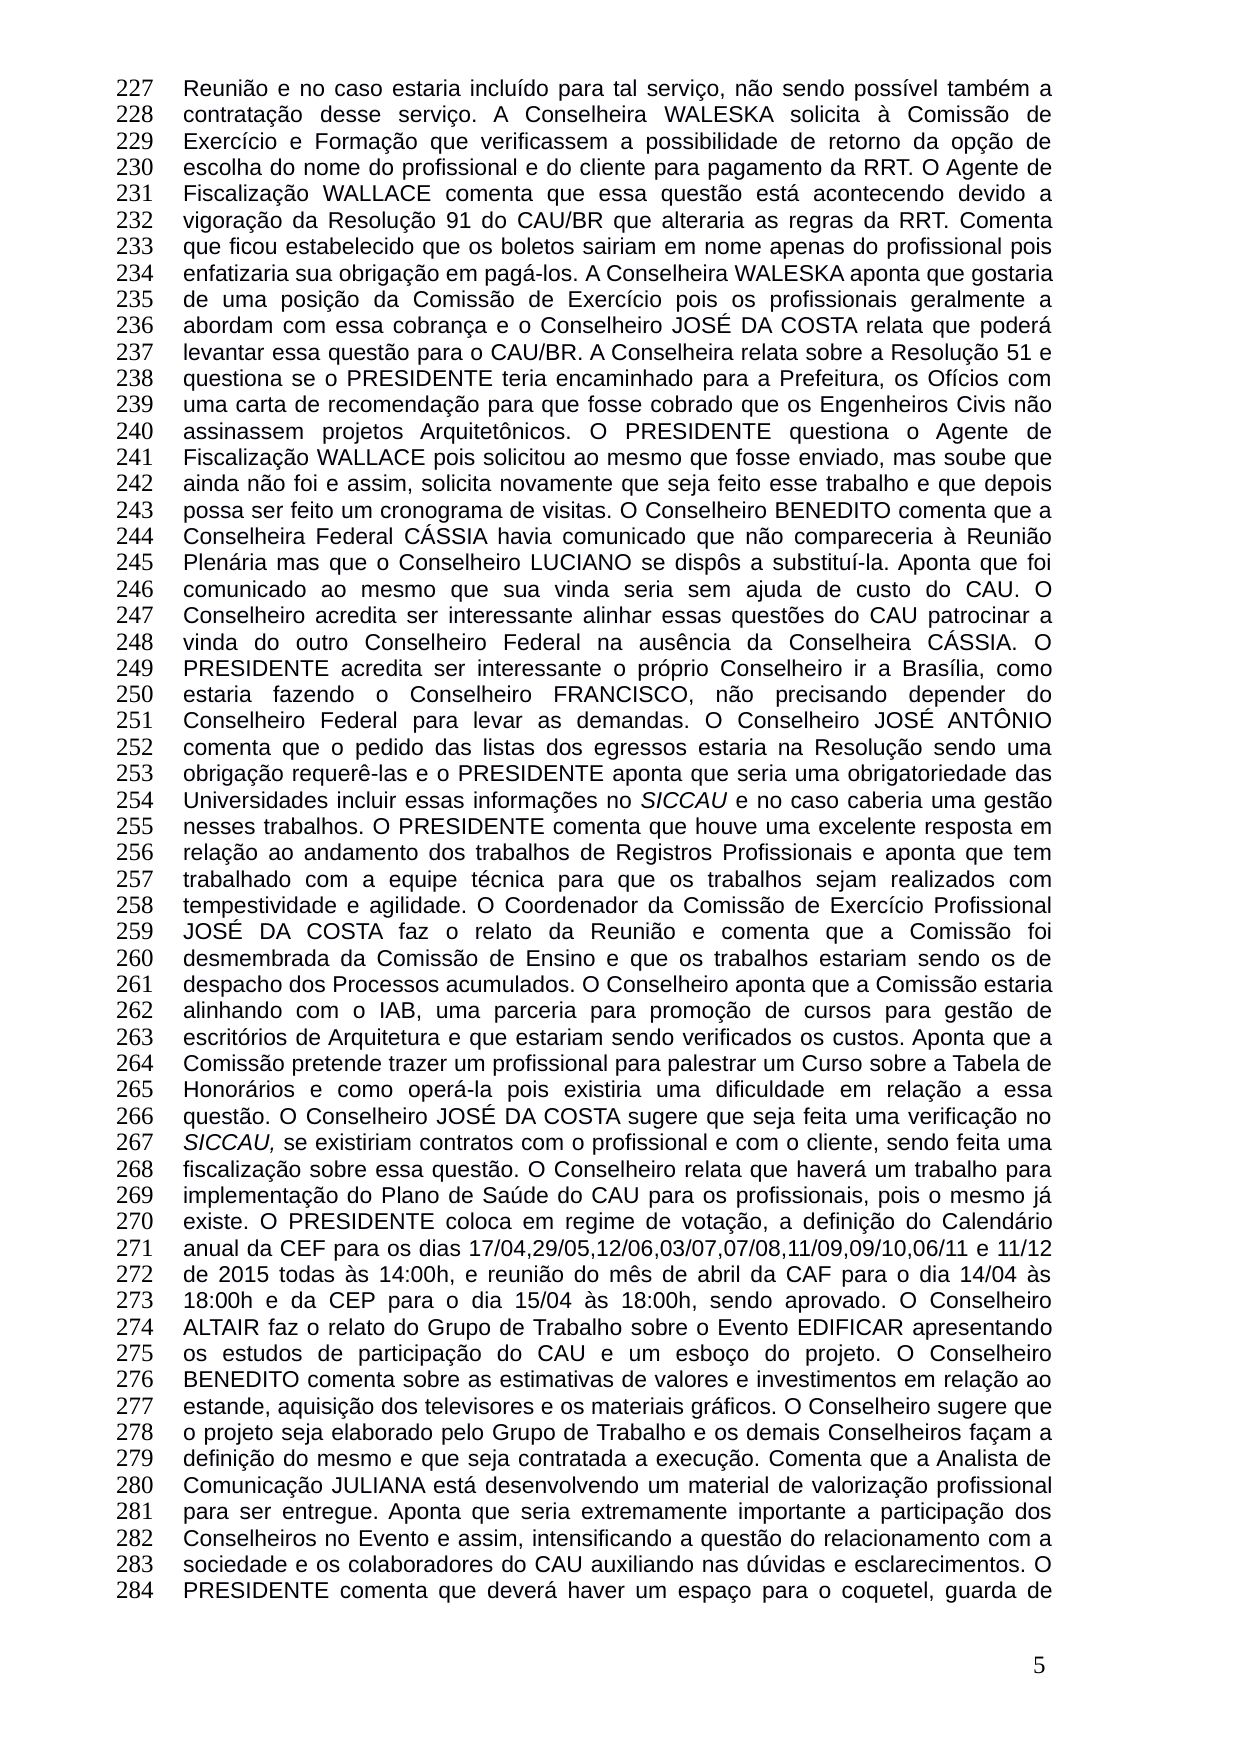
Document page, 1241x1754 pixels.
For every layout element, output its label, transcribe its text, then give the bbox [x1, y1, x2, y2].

text Reunião e no caso estaria incluído para tal serviço, não sendo possível também a contratação desse serviço. A Conselheira WALESKA solicita à Comissão de Exercício e Formação que verificassem a possibilidade de retorno da opção de escolha do nome do profissional e do cliente para pagamento da RRT. O Agente de Fiscalização WALLACE comenta que essa questão está acontecendo devido a vigoração da Resolução 91 do CAU/BR que alteraria as regras da RRT. Comenta que ficou estabelecido que os boletos sairiam em nome apenas do profissional pois enfatizaria sua obrigação em pagá-los. A Conselheira WALESKA aponta que gostaria de uma posição da Comissão de Exercício pois os profissionais geralmente a abordam com essa cobrança e o Conselheiro JOSÉ DA COSTA relata que poderá levantar essa questão para o CAU/BR. A Conselheira relata sobre a Resolução 51 e questiona se o PRESIDENTE teria encaminhado para a Prefeitura, os Ofícios com uma carta de recomendação para que fosse cobrado que os Engenheiros Civis não assinassem projetos Arquitetônicos. O PRESIDENTE questiona o Agente de Fiscalização WALLACE pois solicitou ao mesmo que fosse enviado, mas soube que ainda não foi e assim, solicita novamente que seja feito esse trabalho e que depois possa ser feito um cronograma de visitas. O Conselheiro BENEDITO comenta que a Conselheira Federal CÁSSIA havia comunicado que não compareceria à Reunião Plenária mas que o Conselheiro LUCIANO se dispôs a substituí-la. Aponta que foi comunicado ao mesmo que sua vinda seria sem ajuda de custo do CAU. O Conselheiro acredita ser interessante alinhar essas questões do CAU patrocinar a vinda do outro Conselheiro Federal na ausência da Conselheira CÁSSIA. O PRESIDENTE acredita ser interessante o próprio Conselheiro ir a Brasília, como estaria fazendo o Conselheiro FRANCISCO, não precisando depender do Conselheiro Federal para levar as demandas. O Conselheiro JOSÉ ANTÔNIO comenta que o pedido das listas dos egressos estaria na Resolução sendo uma obrigação requerê-las e o PRESIDENTE aponta que seria uma obrigatoriedade das Universidades incluir essas informações no SICCAU e no caso caberia uma gestão nesses trabalhos. O PRESIDENTE comenta que houve uma excelente resposta em relação ao andamento dos trabalhos de Registros Profissionais e aponta que tem trabalhado com a equipe técnica para que os trabalhos sejam realizados com tempestividade e agilidade. O Coordenador da Comissão de Exercício Profissional JOSÉ DA COSTA faz o relato da Reunião e comenta que a Comissão foi desmembrada da Comissão de Ensino e que os trabalhos estariam sendo os de despacho dos Processos acumulados. O Conselheiro aponta que a Comissão estaria alinhando com o IAB, uma parceria para promoção de cursos para gestão de escritórios de Arquitetura e que estariam sendo verificados os custos. Aponta que a Comissão pretende trazer um profissional para palestrar um Curso sobre a Tabela de Honorários e como operá-la pois existiria uma dificuldade em relação a essa questão. O Conselheiro JOSÉ DA COSTA sugere que seja feita uma verificação no SICCAU, se existiriam contratos com o profissional e com o cliente, sendo feita uma fiscalização sobre essa questão. O Conselheiro relata que haverá um trabalho para implementação do Plano de Saúde do CAU para os profissionais, pois o mesmo já existe. O PRESIDENTE coloca em regime de votação, a definição do Calendário anual da CEF para os dias 17/04,29/05,12/06,03/07,07/08,11/09,09/10,06/11 e 11/12 de 2015 todas às 14:00h, e reunião do mês de abril da CAF para o dia 14/04 às 18:00h e da CEP para o dia 15/04 às 18:00h, sendo aprovado. O Conselheiro ALTAIR faz o relato do Grupo de Trabalho sobre o Evento EDIFICAR apresentando os estudos de participação do CAU e um esboço do projeto. O Conselheiro BENEDITO comenta sobre as estimativas de valores e investimentos em relação ao estande, aquisição dos televisores e os materiais gráficos. O Conselheiro sugere que o projeto seja elaborado pelo Grupo de Trabalho e os demais Conselheiros façam a definição do mesmo e que seja contratada a execução. Comenta que a Analista de Comunicação JULIANA está desenvolvendo um material de valorização profissional para ser entregue. Aponta que seria extremamente importante a participação dos Conselheiros no Evento e assim, intensificando a questão do relacionamento com a sociedade e os colaboradores do CAU auxiliando nas dúvidas e esclarecimentos. O PRESIDENTE comenta que deverá haver um espaço para o coquetel, guarda de [183, 75, 1053, 1603]
